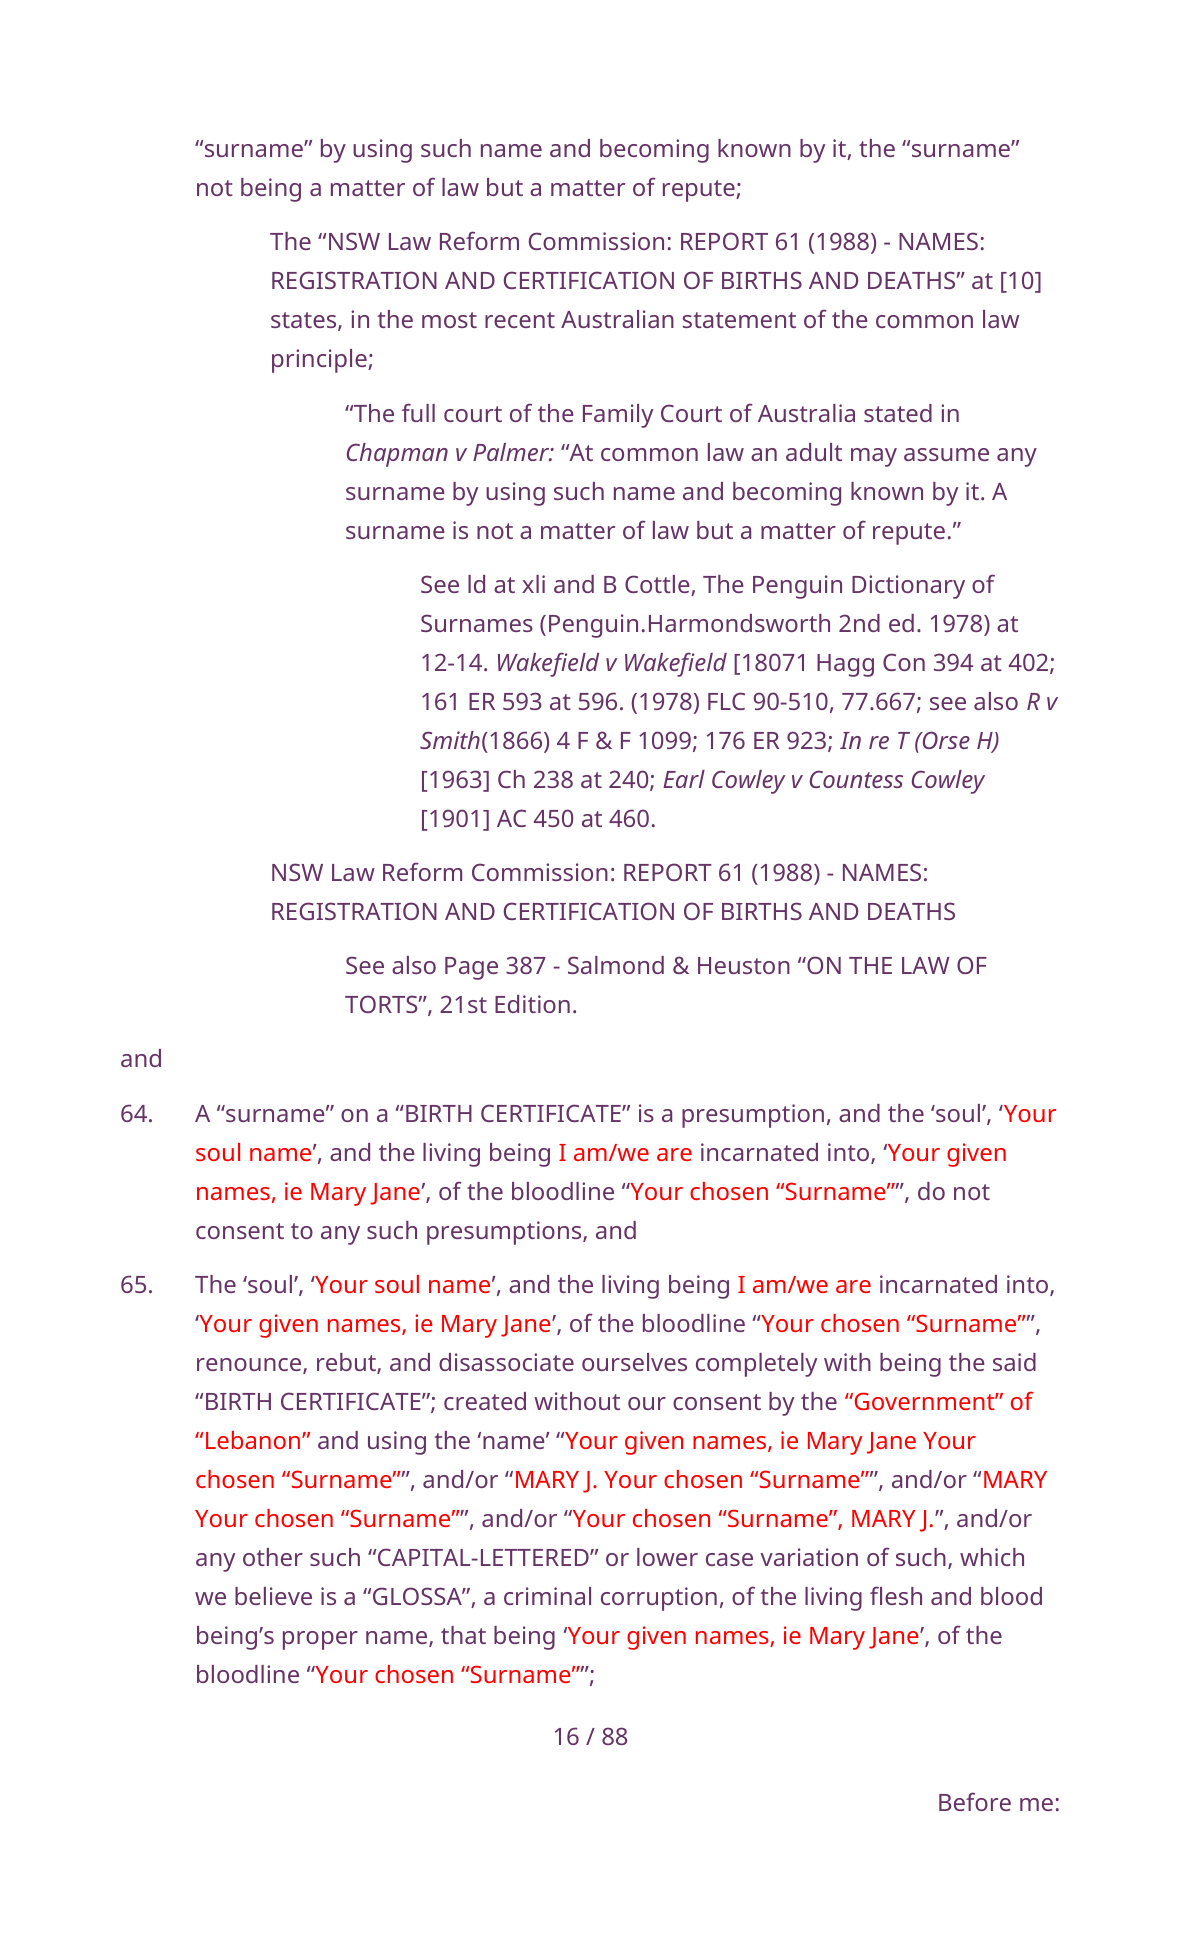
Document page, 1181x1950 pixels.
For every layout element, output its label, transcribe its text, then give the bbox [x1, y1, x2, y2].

text NSW Law Reform Commission: REPORT 61 (1988) - NAMES: REGISTRATION AND CERTIFICATION OF BIRTHS AND DEATHS [270, 856, 1061, 928]
list “surname” by using such name and becoming known by it, the “surname” not being a matter of law but a matter of repute; [120, 132, 1061, 204]
list The ‘soul’, ‘Your soul name’, and the living being I am/we are incarnated into, ‘Your given names, ie Mary Jane’, of the bloodline “Your chosen “Surname””, renounce, rebut, and disassociate ourselves completely with being the said “BIRTH CERTIFICATE”; created without our consent by the “Government” of “Lebanon” and using the ‘name’ “Your given names, ie Mary Jane Your chosen “Surname””, and/or “MARY J. Your chosen “Surname””, and/or “MARY Your chosen “Surname””, and/or “Your chosen “Surname”, MARY J.”, and/or any other such “CAPITAL-LETTERED” or lower case variation of such, which we believe is a “GLOSSA”, a criminal corruption, of the living flesh and blood being’s proper name, that being ‘Your given names, ie Mary Jane’, of the bloodline “Your chosen “Surname””; [120, 1268, 1061, 1691]
text and [120, 1042, 1061, 1075]
list The “NSW Law Reform Commission: REPORT 61 (1988) - NAMES: REGISTRATION AND CERTIFICATION OF BIRTHS AND DEATHS” at [10] states, in the most recent Australian statement of the common law principle; [232, 225, 1061, 375]
text See ld at xli and B Cottle, The Penguin Dictionary of Surnames (Penguin.Harmondsworth 2nd ed. 1978) at 12-14. Wakefield v Wakefield [18071 Hagg Con 394 at 402; 161 ER 593 at 596. (1978) FLC 90-510, 77.667; see also R v Smith(1866) 4 F & F 1099; 176 ER 923; In re T (Orse H) [1963] Ch 238 at 240; Earl Cowley v Countess Cowley [1901] AC 450 at 460. [420, 568, 1061, 834]
list “The full court of the Family Court of Australia stated in Chapman v Palmer: “At common law an adult may assume any surname by using such name and becoming known by it. A surname is not a matter of law but a matter of repute.” [345, 396, 1061, 546]
text See also Page 387 - Salmond & Heuston “ON THE LAW OF TORTS”, 21st Edition. [345, 949, 1061, 1021]
list A “surname” on a “BIRTH CERTIFICATE” is a presumption, and the ‘soul’, ‘Your soul name’, and the living being I am/we are incarnated into, ‘Your given names, ie Mary Jane’, of the bloodline “Your chosen “Surname””, do not consent to any such presumptions, and [120, 1096, 1061, 1246]
